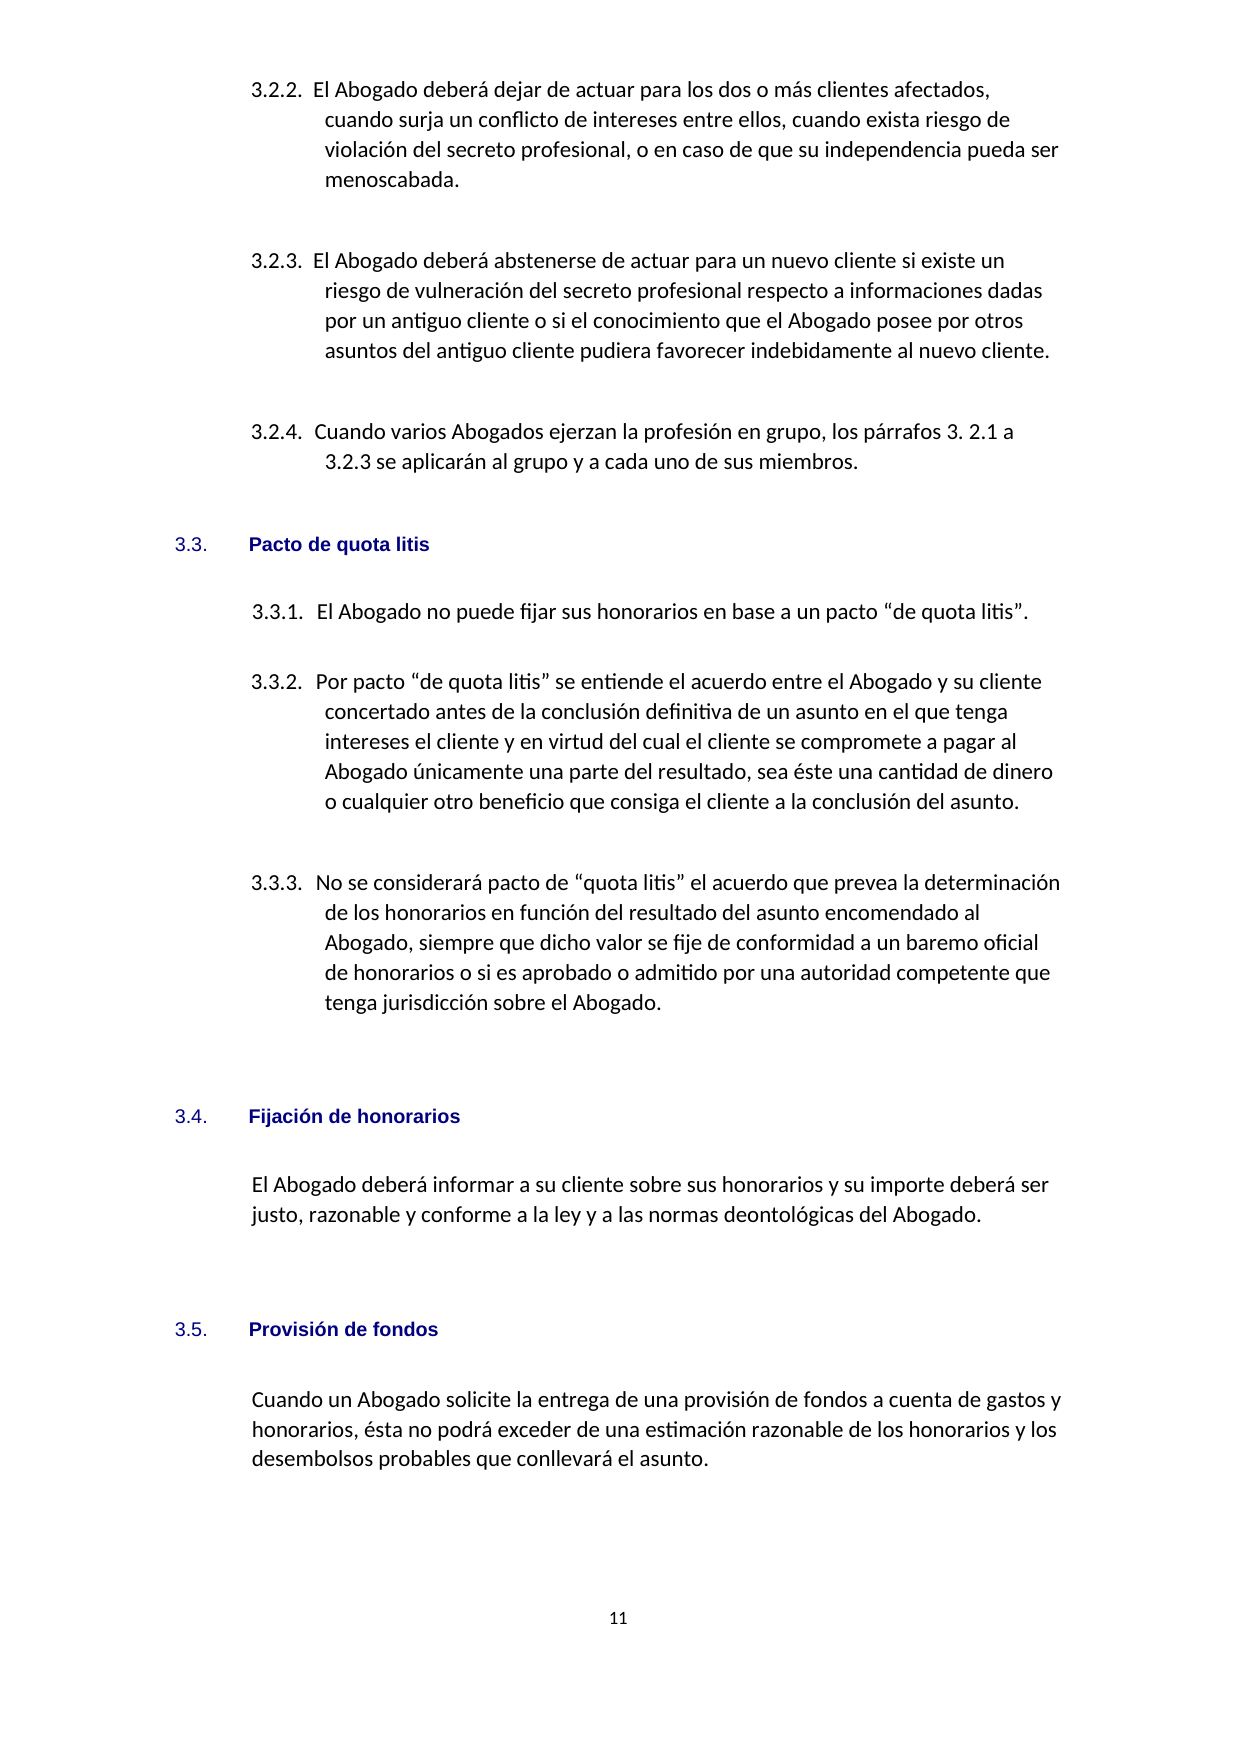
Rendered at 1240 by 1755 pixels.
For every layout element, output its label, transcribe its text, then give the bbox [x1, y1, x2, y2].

text Cuando un Abogado solicite la entrega de una provisión de fondos a cuenta de gastos y honorarios, ésta no podrá exceder de una estimación razonable de los honorarios y los desembolsos probables que conllevará el asunto. [252, 1385, 1063, 1473]
text 3.2.2. El Abogado deberá dejar de actuar para los dos o más clientes afectados, cuando surja un conflicto de intereses entre ellos, cuando exista riesgo de violación del secreto profesional, o en caso de que su independencia pueda ser menoscabada. [251, 75, 1063, 193]
text 3.3.3. No se considerará pacto de “quota litis” el acuerdo que prevea la determinación de los honorarios en función del resultado del asunto encomendado al Abogado, siempre que dicho valor se fije de conformidad a un baremo oficial de honorarios o si es aprobado o admitido por una autoridad competente que tenga jurisdicción sobre el Abogado. [251, 868, 1063, 1016]
subtitle 3.5. Provisión de fondos [103, 1314, 1063, 1342]
text 3.3.2. Por pacto “de quota litis” se entiende el acuerdo entre el Abogado y su cliente concertado antes de la conclusión definitiva de un asunto en el que tenga intereses el cliente y en virtud del cual el cliente se compromete a pagar al Abogado únicamente una parte del resultado, sea éste una cantidad de dinero o cualquier otro beneficio que consiga el cliente a la conclusión del asunto. [251, 667, 1063, 815]
text 3.2.3. El Abogado deberá abstenerse de actuar para un nuevo cliente si existe un riesgo de vulneración del secreto profesional respecto a informaciones dadas por un antiguo cliente o si el conocimiento que el Abogado posee por otros asuntos del antiguo cliente pudiera favorecer indebidamente al nuevo cliente. [251, 246, 1063, 364]
subtitle 3.3. Pacto de quota litis [103, 529, 1063, 557]
subtitle 3.4. Fijación de honorarios [103, 1101, 1063, 1129]
text El Abogado deberá informar a su cliente sobre sus honorarios y su importe deberá ser justo, razonable y conforme a la ley y a las normas deontológicas del Abogado. [252, 1170, 1063, 1228]
text 3.3.1. El Abogado no puede fijar sus honorarios en base a un pacto “de quota litis”. [252, 597, 1063, 625]
text 3.2.4. Cuando varios Abogados ejerzan la profesión en grupo, los párrafos 3. 2.1 a 3.2.3 se aplicarán al grupo y a cada uno de sus miembros. [251, 417, 1063, 475]
